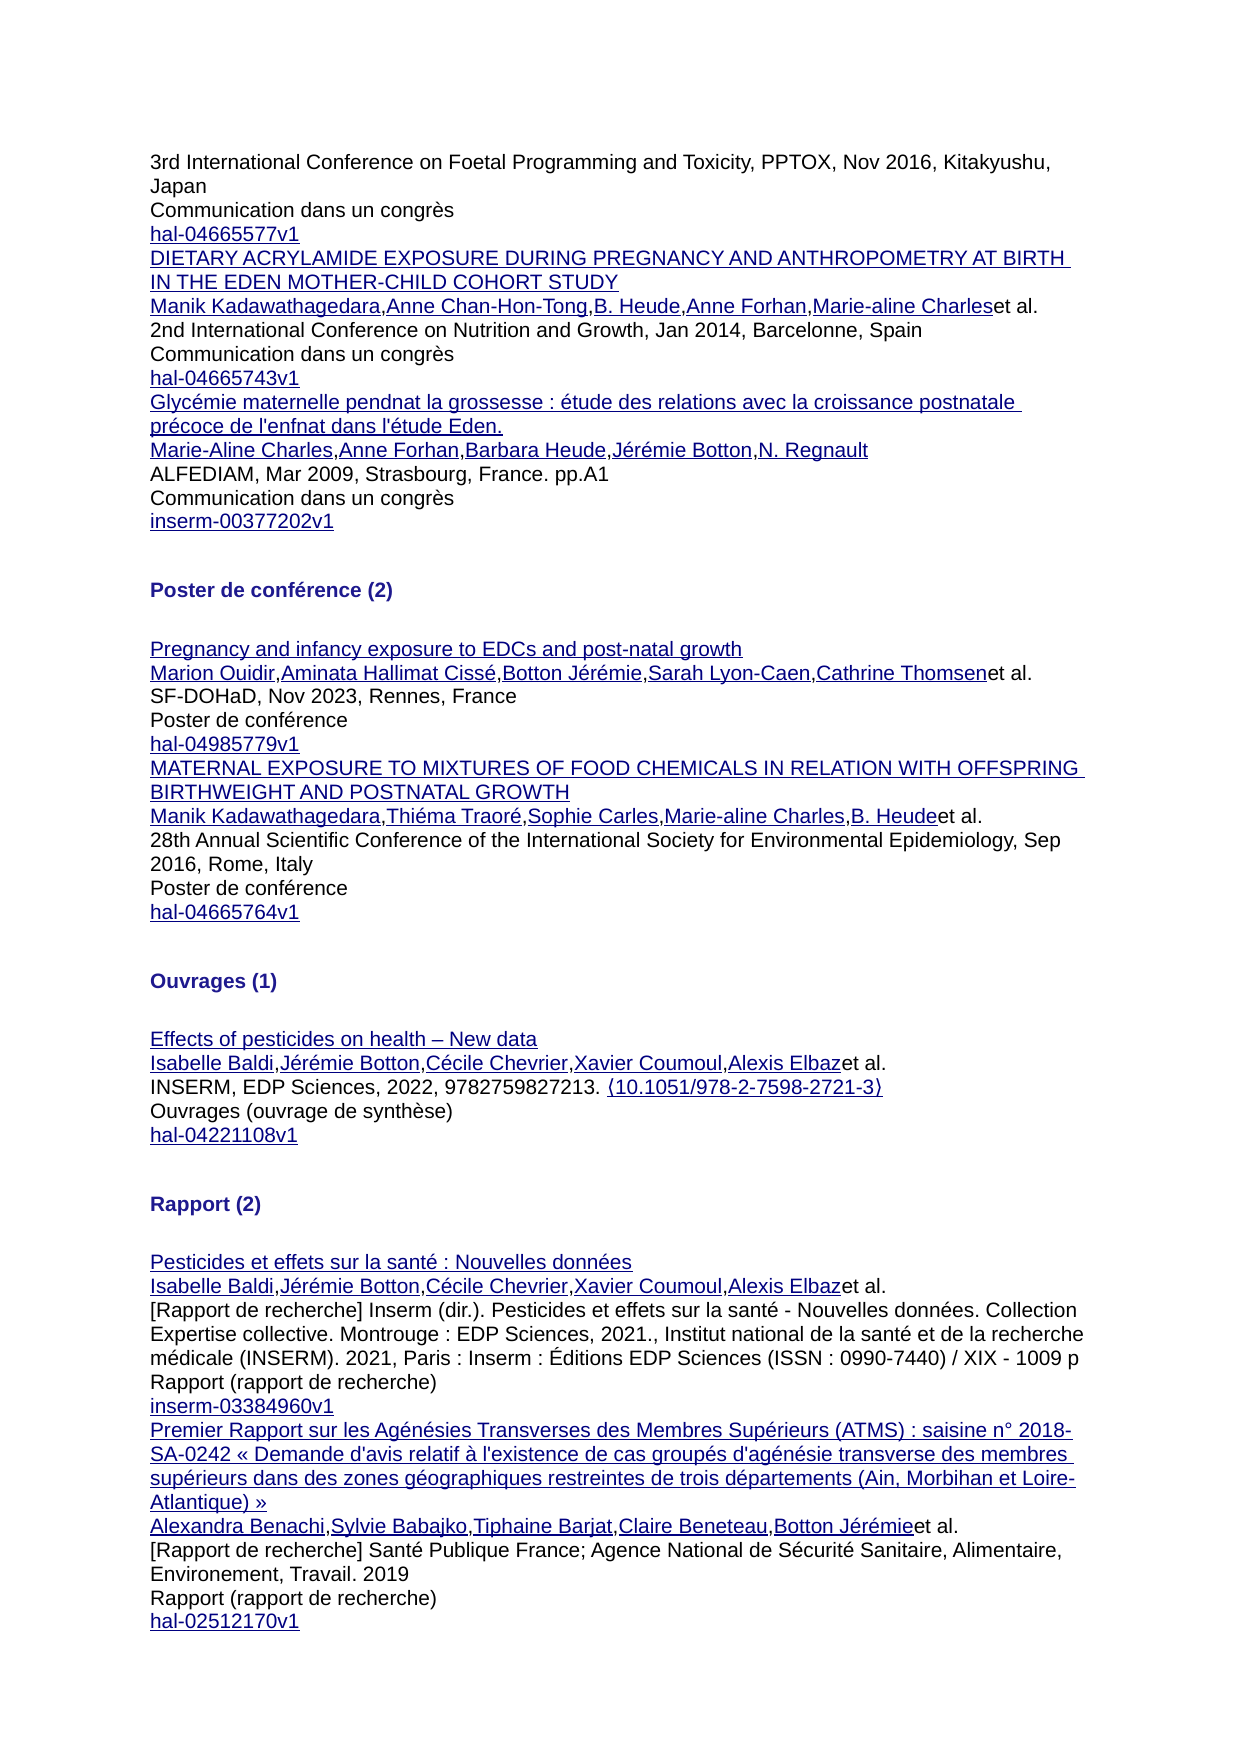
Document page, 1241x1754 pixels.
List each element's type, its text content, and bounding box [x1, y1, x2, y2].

table_header Pregnancy and infancy exposure to EDCs and post-natal growth Marion Ouidir,Aminata Hallimat Cissé,Botton Jérémie,Sarah Lyon-Caen,Cathrine Thomsenet al. SF-DOHaD, Nov 2023, Rennes, France Poster de conférence hal-04985779v1 [150, 636, 1090, 756]
table_cell 3rd International Conference on Foetal Programming and Toxicity, PPTOX, Nov 2016, Kitakyushu, Japan Communication dans un congrès hal-04665577v1 [150, 150, 1090, 246]
table_cell Premier Rapport sur les Agénésies Transverses des Membres Supérieurs (ATMS) : saisine n° 2018-SA-0242 « Demande d'avis relatif à l'existence de cas groupés d'agénésie transverse des membres supérieurs dans des zones géographiques restreintes de trois départements (Ain, Morbihan et Loire-Atlantique) » Alexandra Benachi,Sylvie Babajko,Tiphaine Barjat,Claire Beneteau,Botton Jérémieet al. [Rapport de recherche] Santé Publique France; Agence National de Sécurité Sanitaire, Alimentaire, Environement, Travail. 2019 Rapport (rapport de recherche) hal-02512170v1 [150, 1418, 1090, 1633]
subtitle Rapport (2) [150, 1192, 1090, 1216]
table_cell Glycémie maternelle pendnat la grossesse : étude des relations avec la croissance postnatale précoce de l'enfnat dans l'étude Eden. Marie-Aline Charles,Anne Forhan,Barbara Heude,Jérémie Botton,N. Regnault ALFEDIAM, Mar 2009, Strasbourg, France. pp.A1 Communication dans un congrès inserm-00377202v1 [150, 390, 1090, 533]
table_cell MATERNAL EXPOSURE TO MIXTURES OF FOOD CHEMICALS IN RELATION WITH OFFSPRING BIRTHWEIGHT AND POSTNATAL GROWTH Manik Kadawathagedara,Thiéma Traoré,Sophie Carles,Marie‐aline Charles,B. Heudeet al. 28th Annual Scientific Conference of the International Society for Environmental Epidemiology, Sep 2016, Rome, Italy Poster de conférence hal-04665764v1 [150, 756, 1090, 924]
table_cell DIETARY ACRYLAMIDE EXPOSURE DURING PREGNANCY AND ANTHROPOMETRY AT BIRTH IN THE EDEN MOTHER-CHILD COHORT STUDY Manik Kadawathagedara,Anne Chan-Hon-Tong,B. Heude,Anne Forhan,Marie‐aline Charleset al. 2nd International Conference on Nutrition and Growth, Jan 2014, Barcelonne, Spain Communication dans un congrès hal-04665743v1 [150, 246, 1090, 389]
subtitle Poster de conférence (2) [150, 578, 1090, 602]
table_header Pesticides et effets sur la santé : Nouvelles données Isabelle Baldi,Jérémie Botton,Cécile Chevrier,Xavier Coumoul,Alexis Elbazet al. [Rapport de recherche] Inserm (dir.). Pesticides et effets sur la santé - Nouvelles données. Collection Expertise collective. Montrouge : EDP Sciences, 2021., Institut national de la santé et de la recherche médicale (INSERM). 2021, Paris : Inserm : Éditions EDP Sciences (ISSN : 0990-7440) / XIX - 1009 p Rapport (rapport de recherche) inserm-03384960v1 [150, 1250, 1090, 1418]
table_header Effects of pesticides on health – New data Isabelle Baldi,Jérémie Botton,Cécile Chevrier,Xavier Coumoul,Alexis Elbazet al. INSERM, EDP Sciences, 2022, 9782759827213. ⟨10.1051/978-2-7598-2721-3⟩ Ouvrages (ouvrage de synthèse) hal-04221108v1 [150, 1027, 1090, 1147]
subtitle Ouvrages (1) [150, 969, 1090, 993]
